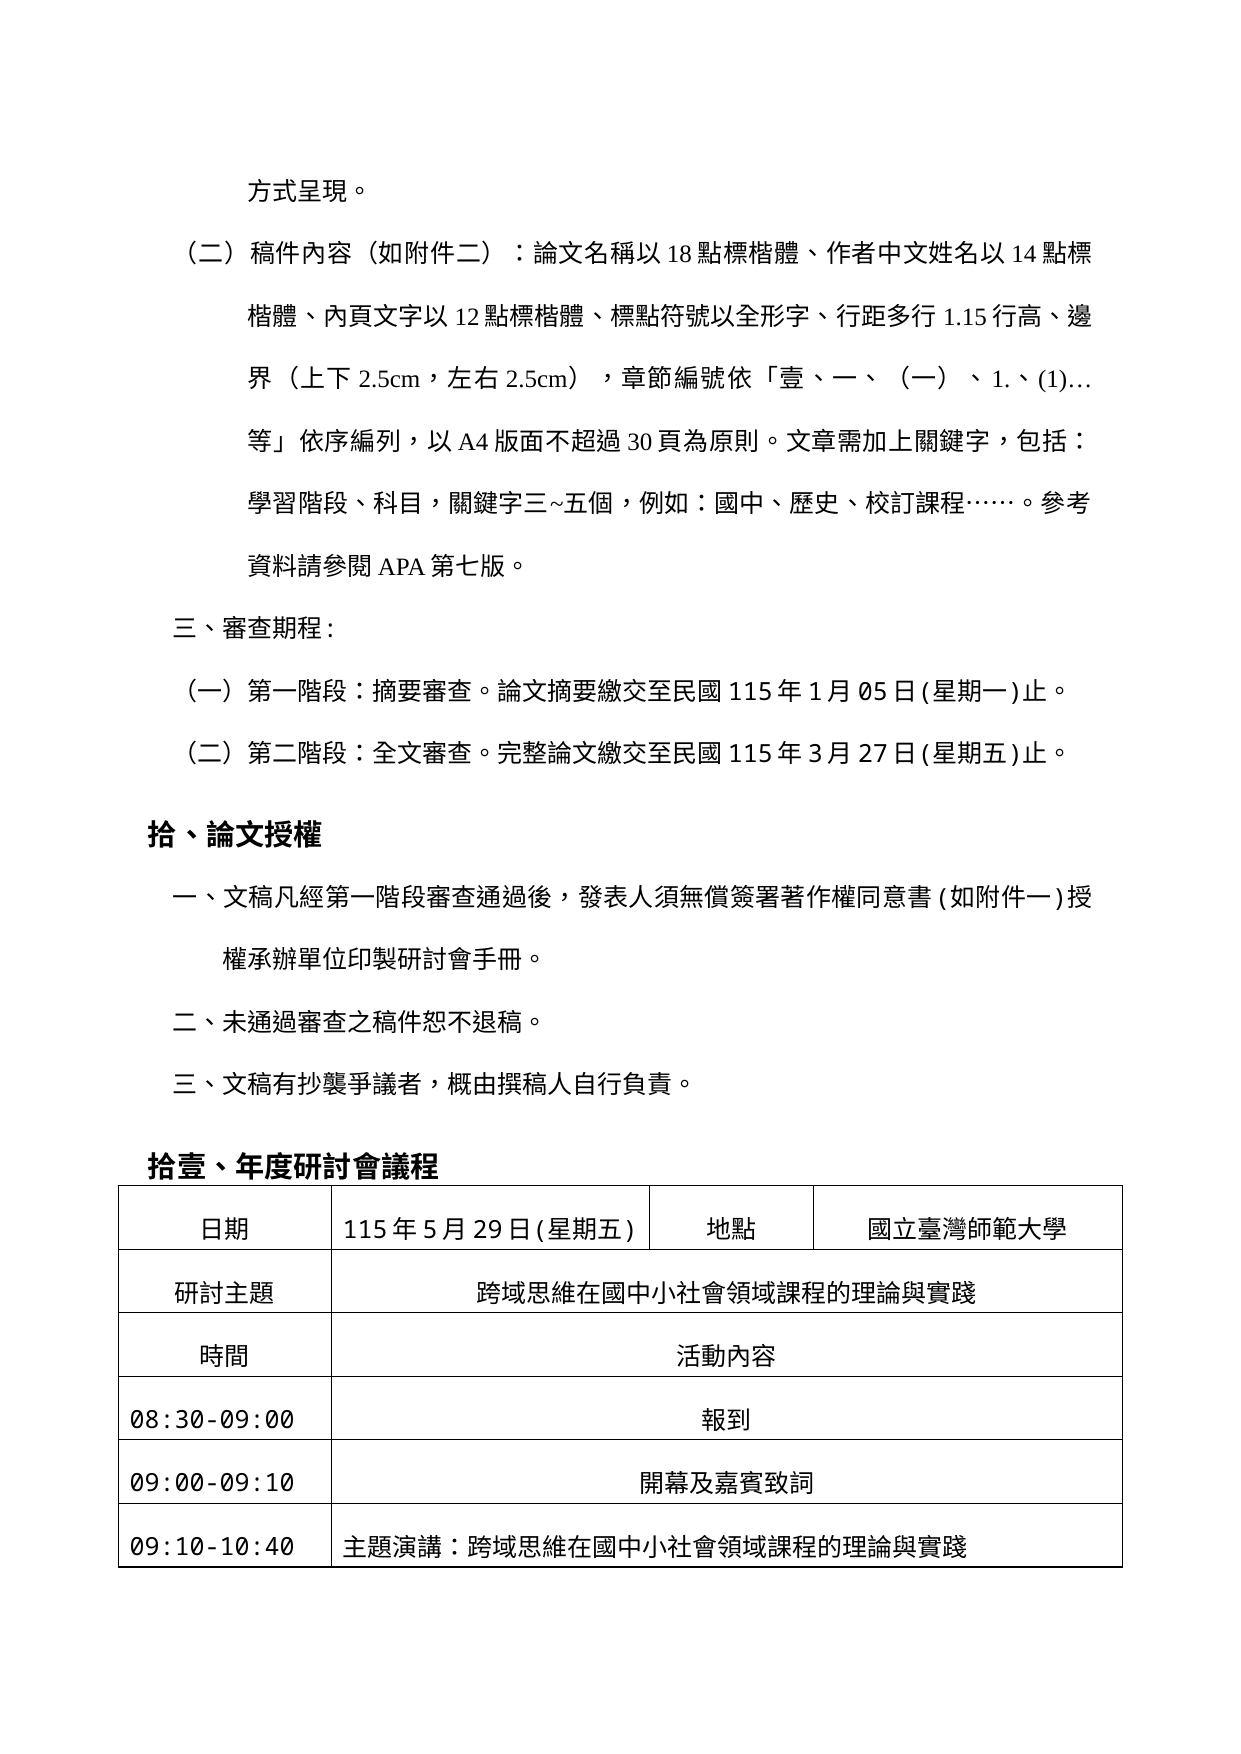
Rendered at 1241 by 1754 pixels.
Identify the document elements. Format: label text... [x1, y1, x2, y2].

text 三、審查期程: [173, 585, 1092, 648]
table_header 地點 [650, 1186, 813, 1249]
text 方式呈現。 [173, 148, 1092, 210]
table_header 國立臺灣師範大學 [814, 1186, 1122, 1249]
table_cell 報到 [332, 1377, 1122, 1439]
table_cell 09:10-10:40 [119, 1504, 331, 1566]
text 拾、論文授權 [148, 791, 1092, 854]
table_cell 時間 [119, 1313, 331, 1376]
table_cell 08:30-09:00 [119, 1377, 331, 1439]
text 拾壹、年度研討會議程 [148, 1123, 1092, 1185]
table_header 日期 [119, 1186, 331, 1249]
text 二、未通過審查之稿件恕不退稿。 [173, 979, 1092, 1041]
table_cell 活動內容 [332, 1313, 1122, 1376]
table_cell 跨域思維在國中小社會領域課程的理論與實踐 [332, 1250, 1122, 1312]
table_cell 研討主題 [119, 1250, 331, 1312]
table_cell 開幕及嘉賓致詞 [332, 1440, 1122, 1503]
text （一）第一階段：摘要審查。論文摘要繳交至民國115年1月05日(星期一)止。 [173, 648, 1092, 710]
text 一、文稿凡經第一階段審查通過後，發表人須無償簽署著作權同意書(如附件一)授權承辦單位印製研討會手冊。 [173, 854, 1092, 979]
table_cell 主題演講：跨域思維在國中小社會領域課程的理論與實踐 [332, 1504, 1122, 1566]
table_header 115年5月29日(星期五) [332, 1186, 649, 1249]
text （二）第二階段：全文審查。完整論文繳交至民國115年3月27日(星期五)止。 [173, 710, 1092, 773]
text 三、文稿有抄襲爭議者，概由撰稿人自行負責。 [173, 1041, 1092, 1104]
text （二）稿件內容（如附件二）：論文名稱以18點標楷體、作者中文姓名以14點標楷體、內頁文字以12點標楷體、標點符號以全形字、行距多行1.15行高、邊界（上下2.5cm，左右2.5cm），章節編號依「壹、一、（一）、1.、(1)…等」依序編列，以A4版面不超過30頁為原則。文章需加上關鍵字，包括：學習階段、科目，關鍵字三~五個，例如：國中、歷史、校訂課程……。參考資料請參閱APA第七版。 [173, 210, 1092, 585]
table_cell 09:00-09:10 [119, 1440, 331, 1503]
